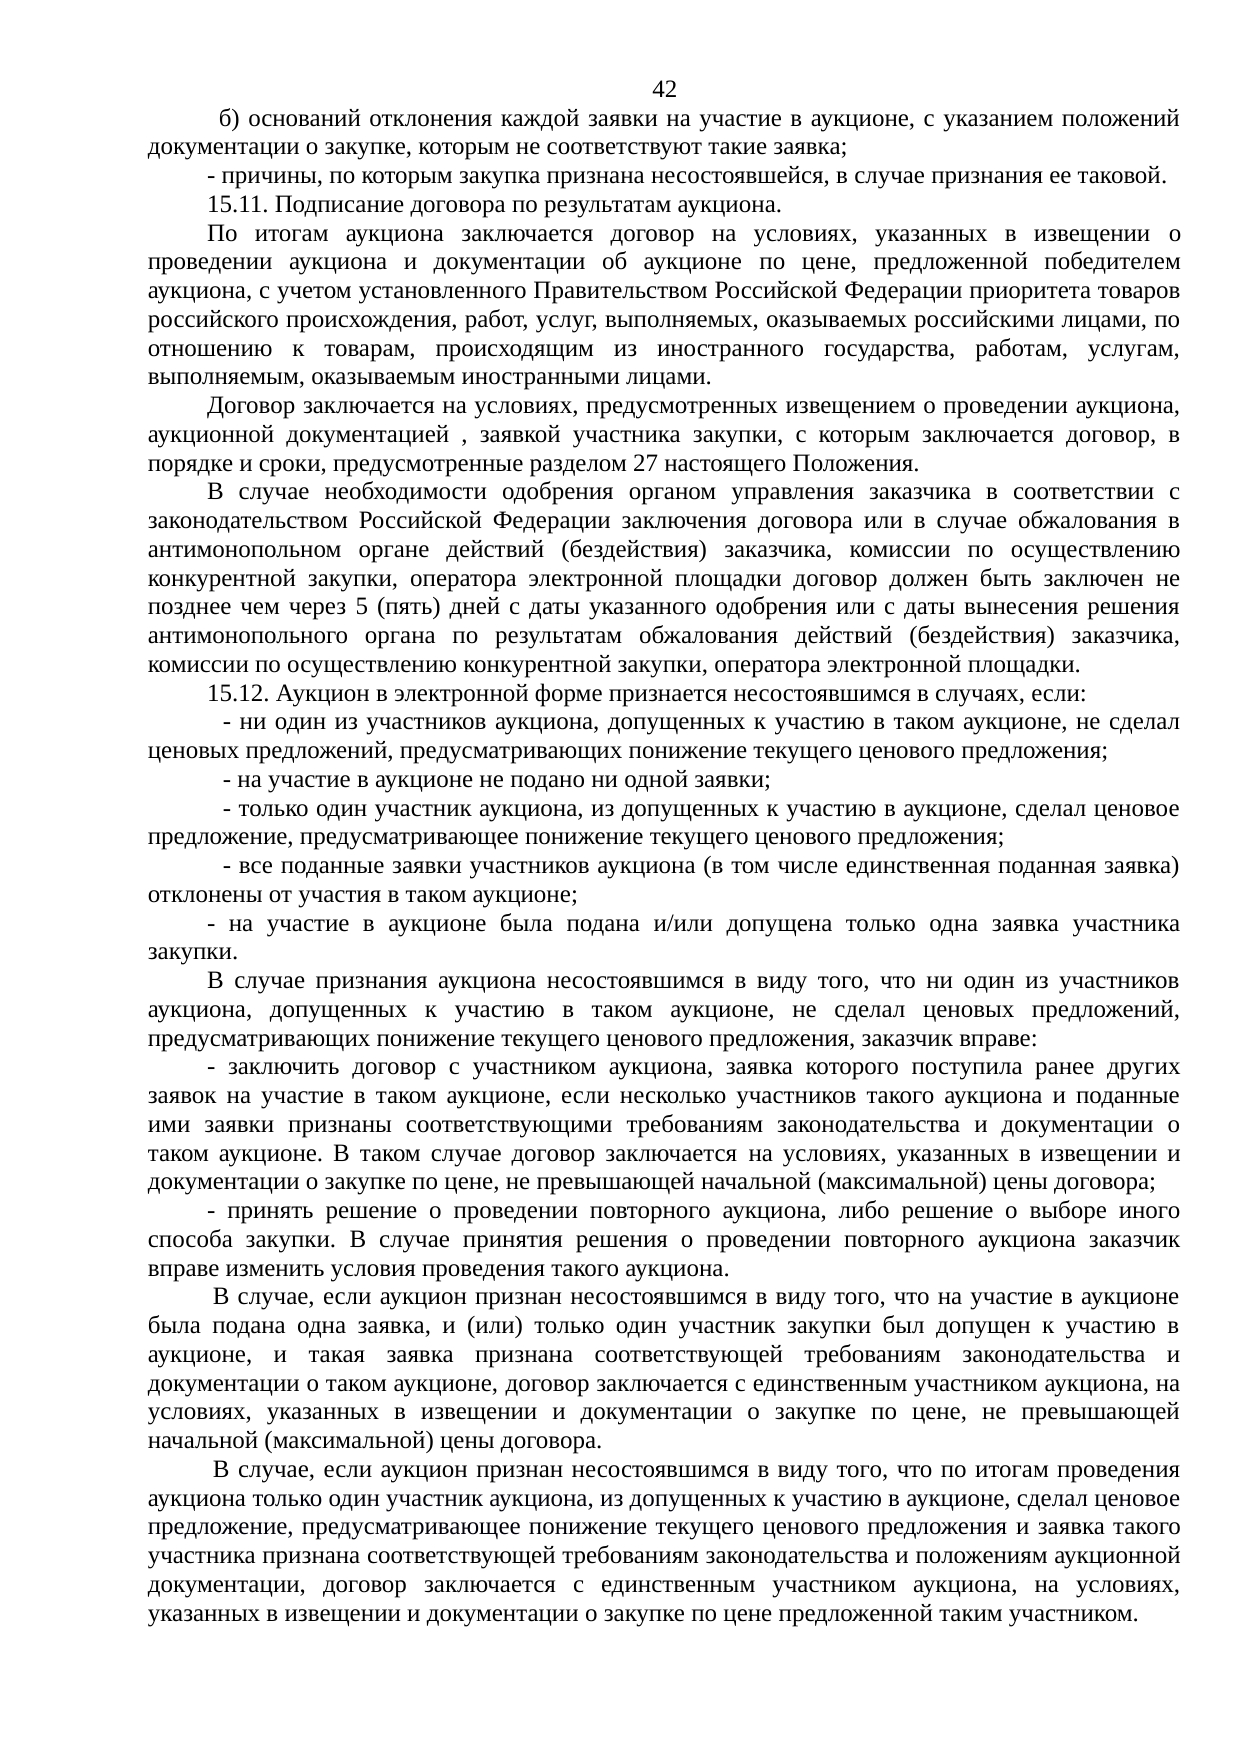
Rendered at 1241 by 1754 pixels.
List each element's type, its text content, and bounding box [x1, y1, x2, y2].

text - заключить договор с участником аукциона, заявка которого поступила ранее других заявок на участие в таком аукционе, если несколько участников такого аукциона и поданные ими заявки признаны соответствующими требованиям законодательства и документации о таком аукционе. В таком случае договор заключается на условиях, указанных в извещении и документации о закупке по цене, не превышающей начальной (максимальной) цены договора; [148, 1051, 1181, 1195]
text В случае, если аукцион признан несостоявшимся в виду того, что по итогам проведения аукциона только один участник аукциона, из допущенных к участию в аукционе, сделал ценовое предложение, предусматривающее понижение текущего ценового предложения и заявка такого участника признана соответствующей требованиям законодательства и положениям аукционной документации, договор заключается с единственным участником аукциона, на условиях, указанных в извещении и документации о закупке по цене предложенной таким участником. [148, 1454, 1181, 1626]
text б) оснований отклонения каждой заявки на участие в аукционе, с указанием положений документации о закупке, которым не соответствуют такие заявка; [148, 103, 1181, 160]
text - только один участник аукциона, из допущенных к участию в аукционе, сделал ценовое предложение, предусматривающее понижение текущего ценового предложения; [148, 793, 1181, 850]
text - причины, по которым закупка признана несостоявшейся, в случае признания ее таковой. [148, 160, 1181, 189]
text Договор заключается на условиях, предусмотренных извещением о проведении аукциона, аукционной документацией , заявкой участника закупки, с которым заключается договор, в порядке и сроки, предусмотренные разделом 27 настоящего Положения. [148, 390, 1181, 476]
text По итогам аукциона заключается договор на условиях, указанных в извещении о проведении аукциона и документации об аукционе по цене, предложенной победителем аукциона, с учетом установленного Правительством Российской Федерации приоритета товаров российского происхождения, работ, услуг, выполняемых, оказываемых российскими лицами, по отношению к товарам, происходящим из иностранного государства, работам, услугам, выполняемым, оказываемым иностранными лицами. [148, 218, 1181, 390]
text - на участие в аукционе не подано ни одной заявки; [148, 764, 1181, 793]
text - все поданные заявки участников аукциона (в том числе единственная поданная заявка) отклонены от участия в таком аукционе; [148, 850, 1181, 908]
text 15.11. Подписание договора по результатам аукциона. [148, 189, 1181, 218]
text В случае, если аукцион признан несостоявшимся в виду того, что на участие в аукционе была подана одна заявка, и (или) только один участник закупки был допущен к участию в аукционе, и такая заявка признана соответствующей требованиям законодательства и документации о таком аукционе, договор заключается с единственным участником аукциона, на условиях, указанных в извещении и документации о закупке по цене, не превышающей начальной (максимальной) цены договора. [148, 1281, 1181, 1454]
text 15.12. Аукцион в электронной форме признается несостоявшимся в случаях, если: [148, 678, 1181, 706]
text В случае признания аукциона несостоявшимся в виду того, что ни один из участников аукциона, допущенных к участию в таком аукционе, не сделал ценовых предложений, предусматривающих понижение текущего ценового предложения, заказчик вправе: [148, 965, 1181, 1051]
text - на участие в аукционе была подана и/или допущена только одна заявка участника закупки. [148, 908, 1181, 965]
text - ни один из участников аукциона, допущенных к участию в таком аукционе, не сделал ценовых предложений, предусматривающих понижение текущего ценового предложения; [148, 706, 1181, 764]
text - принять решение о проведении повторного аукциона, либо решение о выборе иного способа закупки. В случае принятия решения о проведении повторного аукциона заказчик вправе изменить условия проведения такого аукциона. [148, 1195, 1181, 1281]
text В случае необходимости одобрения органом управления заказчика в соответствии с законодательством Российской Федерации заключения договора или в случае обжалования в антимонопольном органе действий (бездействия) заказчика, комиссии по осуществлению конкурентной закупки, оператора электронной площадки договор должен быть заключен не позднее чем через 5 (пять) дней с даты указанного одобрения или с даты вынесения решения антимонопольного органа по результатам обжалования действий (бездействия) заказчика, комиссии по осуществлению конкурентной закупки, оператора электронной площадки. [148, 476, 1181, 678]
